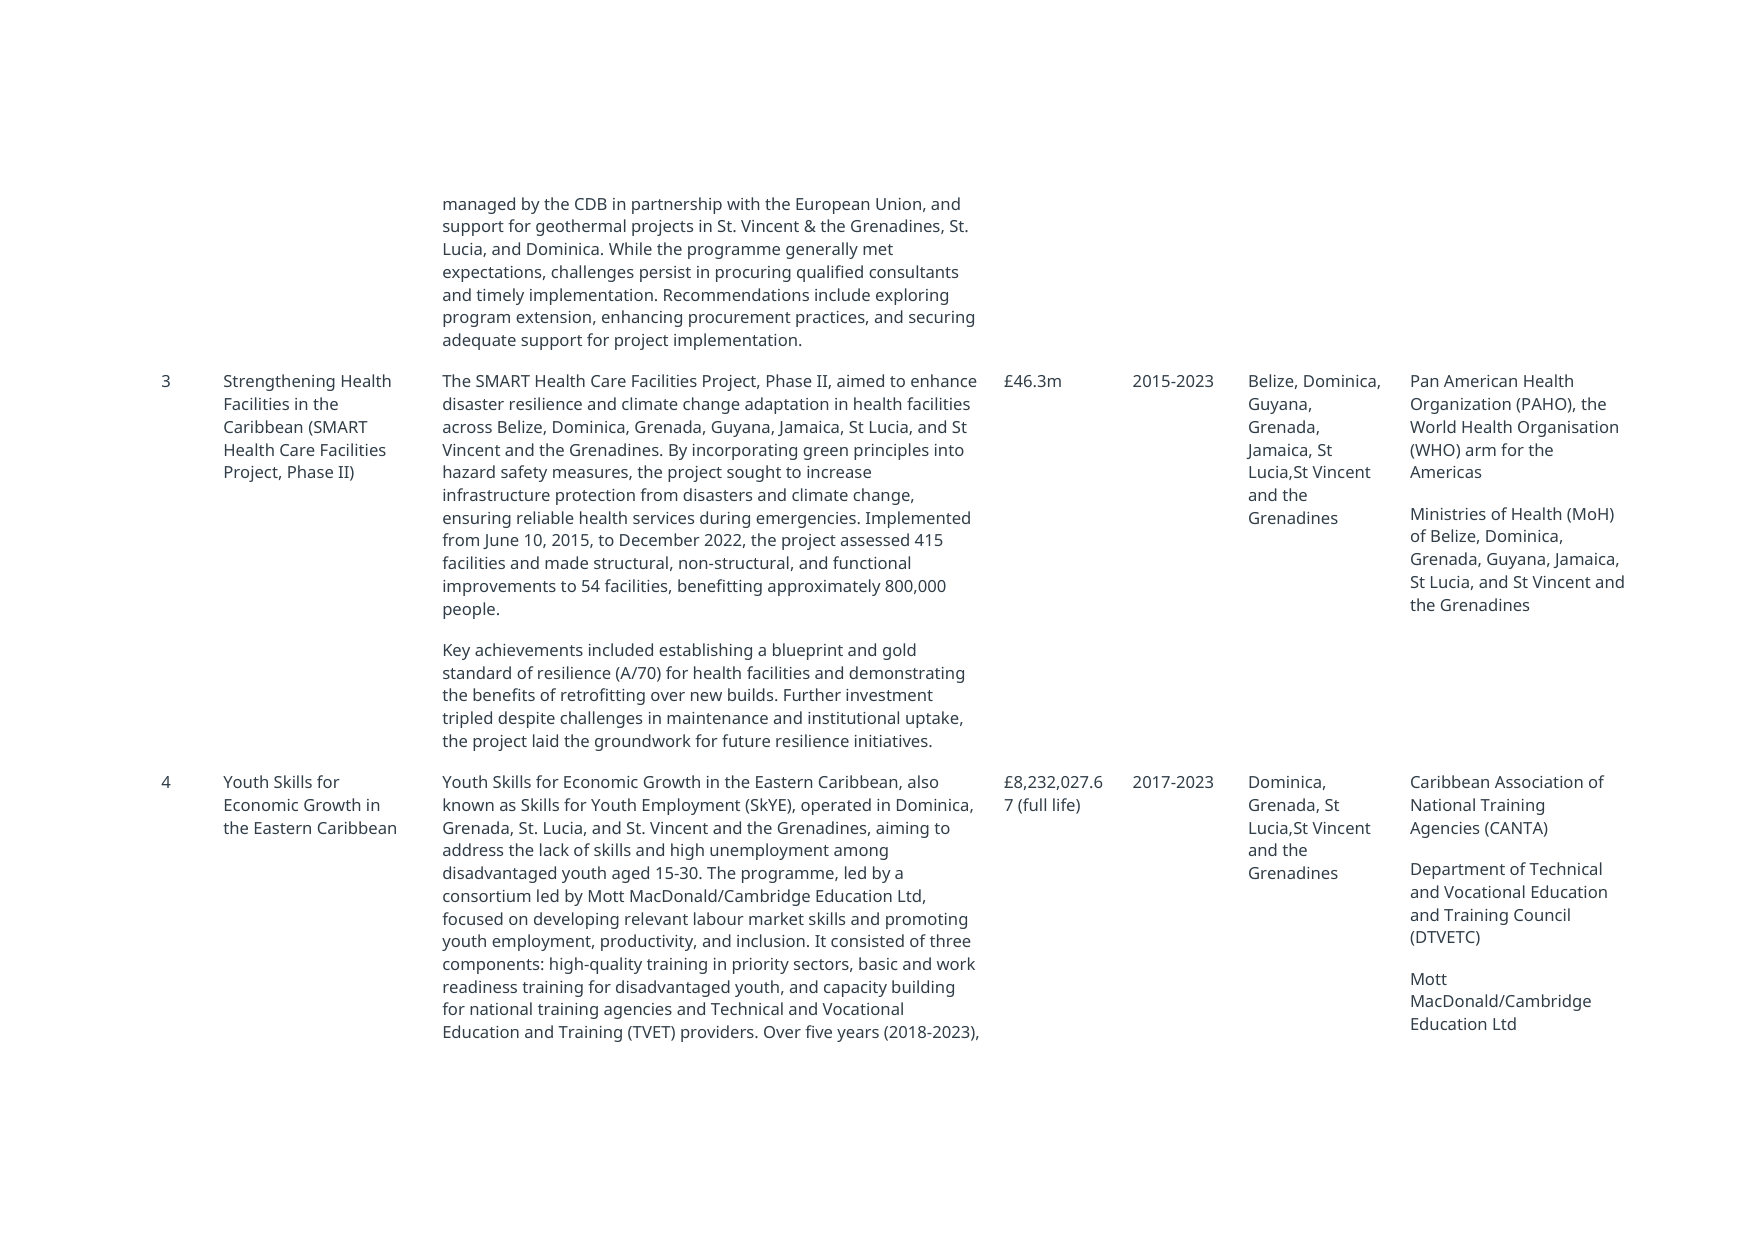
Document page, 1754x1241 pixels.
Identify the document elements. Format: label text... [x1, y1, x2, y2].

table_cell [150, 186, 212, 364]
table_cell [1237, 186, 1398, 364]
table_cell [993, 186, 1121, 364]
table_cell Belize, Dominica, Guyana, Grenada, Jamaica, St Lucia,St Vincent and the Grenadines [1237, 364, 1398, 764]
table_cell 2015-2023 [1121, 364, 1237, 764]
table_cell £46.3m [993, 364, 1121, 764]
table_cell 2017-2023 [1121, 765, 1237, 1048]
table_cell Youth Skills for Economic Growth in the Eastern Caribbean, also known as Skills for Youth Employment (SkYE), operated in Dominica, Grenada, St. Lucia, and St. Vincent and the Grenadines, aiming to address the lack of skills and high unemployment among disadvantaged youth aged 15-30. The programme, led by a consortium led by Mott MacDonald/Cambridge Education Ltd, focused on developing relevant labour market skills and promoting youth employment, productivity, and inclusion. It consisted of three components: high-quality training in priority sectors, basic and work readiness training for disadvantaged youth, and capacity building for national training agencies and Technical and Vocational Education and Training (TVET) providers. Over five years (2018-2023), [431, 765, 993, 1048]
table_cell Strengthening Health Facilities in the Caribbean (SMART Health Care Facilities Project, Phase II) [212, 364, 431, 764]
table_cell [1121, 186, 1237, 364]
table_cell 4 [150, 765, 212, 1048]
table_cell Dominica, Grenada, St Lucia,St Vincent and the Grenadines [1237, 765, 1398, 1048]
table_cell Pan American Health Organization (PAHO), the World Health Organisation (WHO) arm for the Americas Ministries of Health (MoH) of Belize, Dominica, Grenada, Guyana, Jamaica, St Lucia, and St Vincent and the Grenadines [1399, 364, 1641, 764]
table_cell £8,232,027.67 (full life) [993, 765, 1121, 1048]
table_cell The SMART Health Care Facilities Project, Phase II, aimed to enhance disaster resilience and climate change adaptation in health facilities across Belize, Dominica, Grenada, Guyana, Jamaica, St Lucia, and St Vincent and the Grenadines. By incorporating green principles into hazard safety measures, the project sought to increase infrastructure protection from disasters and climate change, ensuring reliable health services during emergencies. Implemented from June 10, 2015, to December 2022, the project assessed 415 facilities and made structural, non-structural, and functional improvements to 54 facilities, benefitting approximately 800,000 people. Key achievements included establishing a blueprint and gold standard of resilience (A/70) for health facilities and demonstrating the benefits of retrofitting over new builds. Further investment tripled despite challenges in maintenance and institutional uptake, the project laid the groundwork for future resilience initiatives. [431, 364, 993, 764]
table_cell [1399, 186, 1641, 364]
table_cell managed by the CDB in partnership with the European Union, and support for geothermal projects in St. Vincent & the Grenadines, St. Lucia, and Dominica. While the programme generally met expectations, challenges persist in procuring qualified consultants and timely implementation. Recommendations include exploring program extension, enhancing procurement practices, and securing adequate support for project implementation. [431, 186, 993, 364]
table_cell [212, 186, 431, 364]
table_cell Caribbean Association of National Training Agencies (CANTA) Department of Technical and Vocational Education and Training Council (DTVETC) Mott MacDonald/Cambridge Education Ltd [1399, 765, 1641, 1048]
table_cell 3 [150, 364, 212, 764]
table_cell Youth Skills for Economic Growth in the Eastern Caribbean [212, 765, 431, 1048]
